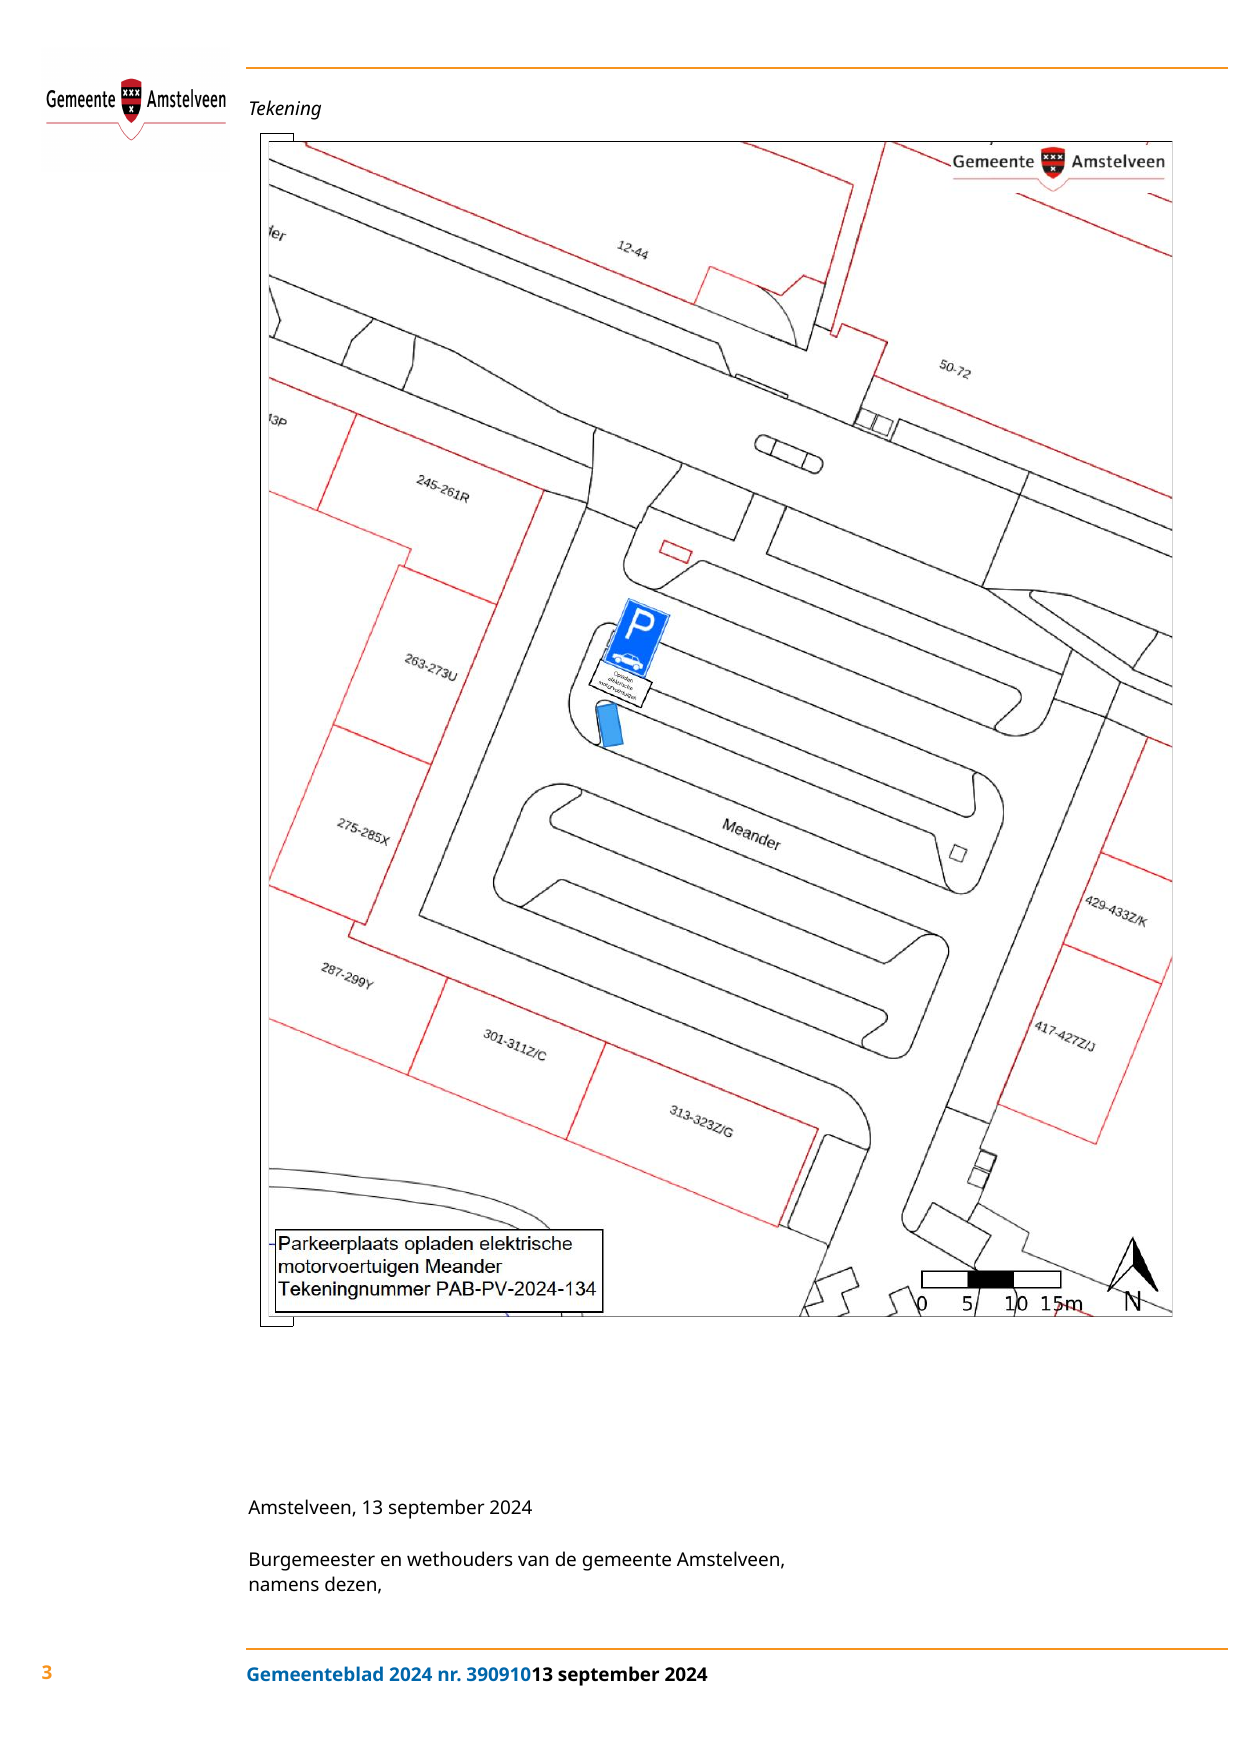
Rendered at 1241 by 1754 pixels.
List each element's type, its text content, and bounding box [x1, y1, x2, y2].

picture [268, 141, 1173, 1317]
text namens dezen, [248, 1571, 1152, 1597]
picture [41, 47, 231, 172]
text Burgemeester en wethouders van de gemeente Amstelveen, [248, 1546, 1152, 1571]
text Tekening [248, 95, 1152, 121]
text Amstelveen, 13 september 2024 [248, 1494, 1152, 1520]
